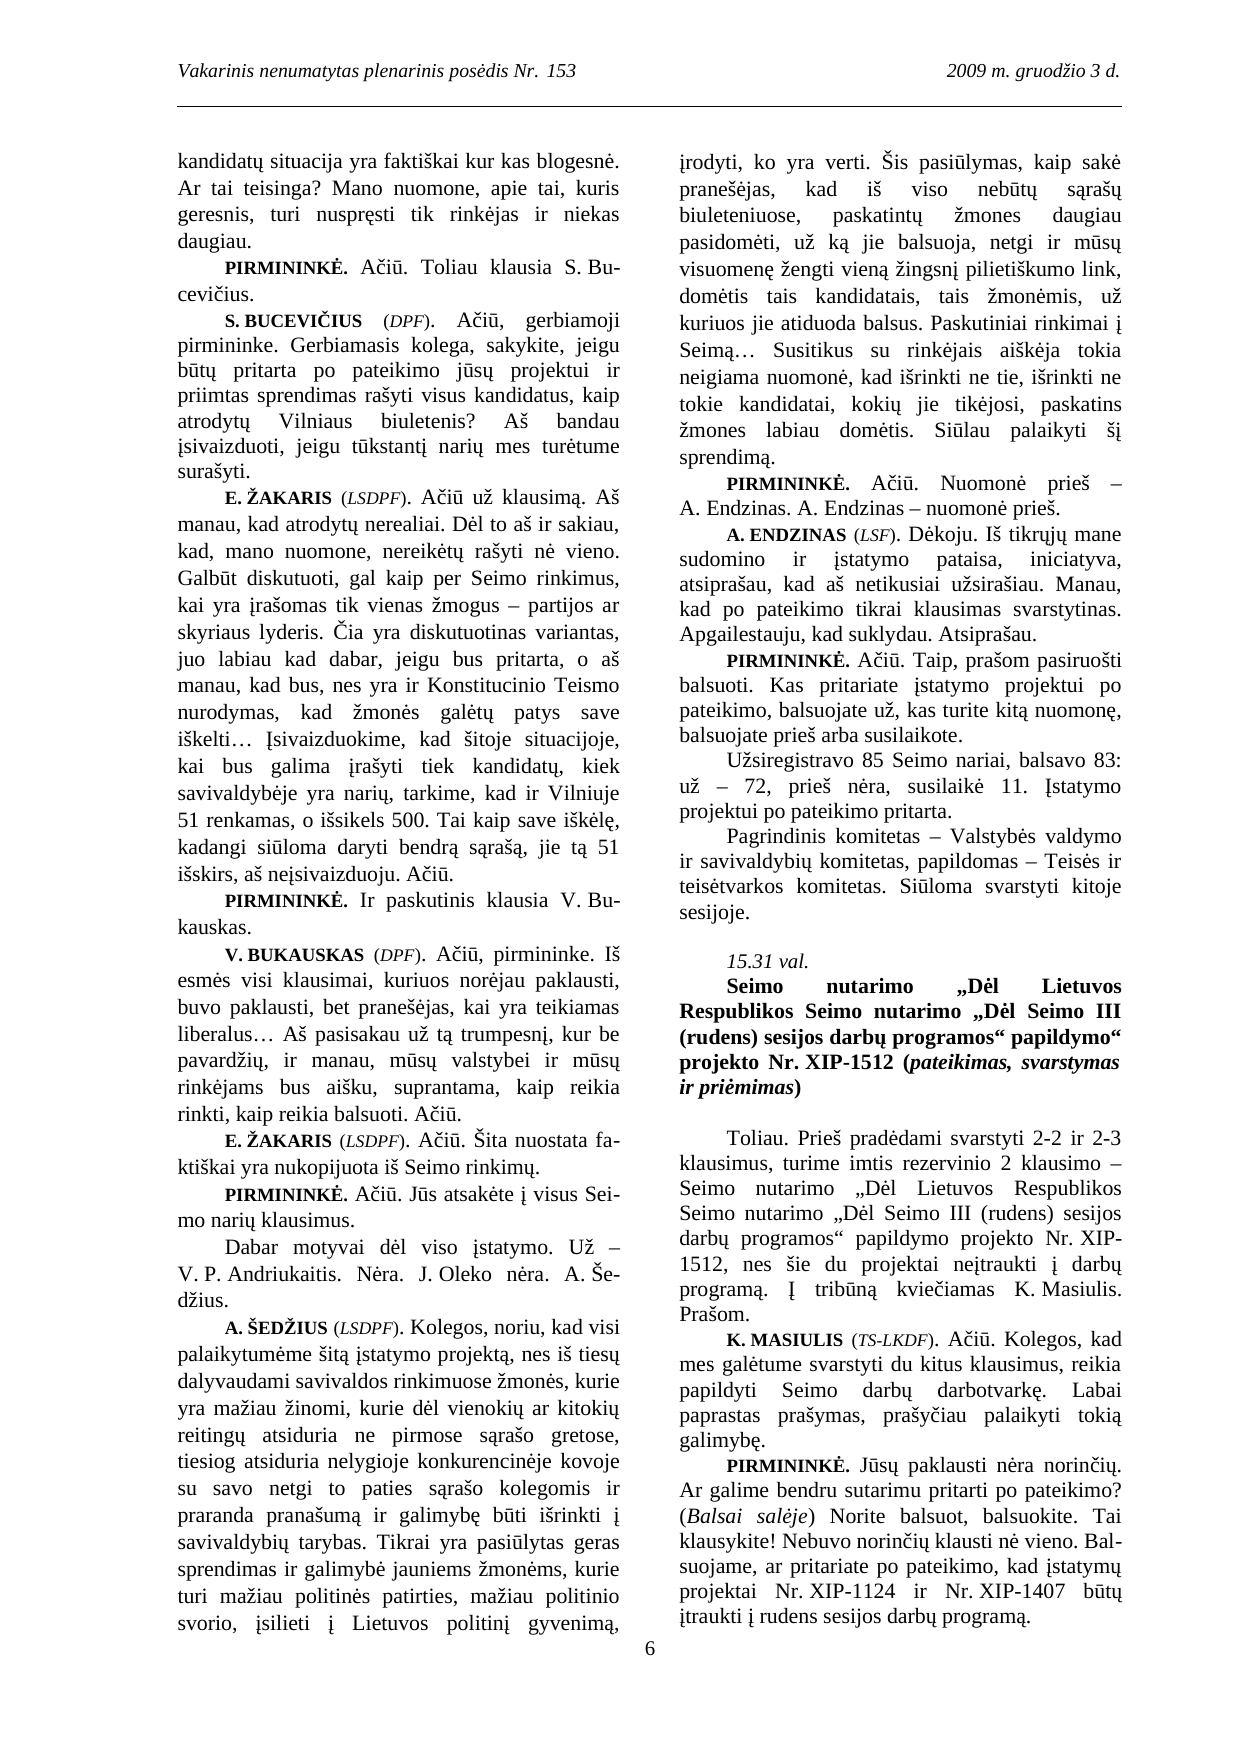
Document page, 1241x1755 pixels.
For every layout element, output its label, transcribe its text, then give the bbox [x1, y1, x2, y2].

text E. ŽAKARIS (LSDPF). Ačiū už klausimą. Aš manau, kad atrodytų nerealiai. Dėl to aš ir sakiau, kad, mano nuomone, nereikėtų rašyti nė vieno. Galbūt diskutuoti, gal kaip per Seimo rinkimus, kai yra įrašomas tik vienas žmogus – partijos ar skyriaus lyderis. Čia yra diskutuotinas variantas, juo labiau kad dabar, jeigu bus pritarta, o aš manau, kad bus, nes yra ir Konstitucinio Teismo nurodymas, kad žmonės galėtų patys save iškelti… Įsivaizduokime, kad šitoje situacijoje, kai bus galima įrašyti tiek kandidatų, kiek savivaldybėje yra narių, tarkime, kad ir Vilniuje 51 renkamas, o išsikels 500. Tai kaip save iškėlę, kadangi siūloma daryti bendrą sąrašą, jie tą 51 išskirs, aš neįsivaizduoju. Ačiū. [177, 483, 620, 886]
text K. MASIULIS (TS-LKDF). Ačiū. Kolegos, kad mes galėtume svarstyti du kitus klausimus, reikia papildyti Seimo darbų darbotvarkę. Labai paprastas prašymas, prašyčiau palaikyti tokią galimybę. [679, 1326, 1122, 1452]
text kandidatų situacija yra faktiškai kur kas blogesnė. Ar tai teisinga? Mano nuomone, apie tai, kuris geresnis, turi nuspręsti tik rinkėjas ir niekas daugiau. [177, 148, 620, 253]
text A. ŠEDŽIUS (LSDPF). Kolegos, noriu, kad visi palaikytumėme šitą įstatymo projektą, nes iš tiesų dalyvaudami savivaldos rinkimuose žmonės, kurie yra mažiau žinomi, kurie dėl vienokių ar kitokių reitingų atsiduria ne pirmose sąrašo gretose, tiesiog atsiduria nelygioje konkurencinėje kovoje su savo netgi to paties sąrašo kolegomis ir praranda pranašumą ir galimybę būti išrinkti į savivaldybių tarybas. Tikrai yra pasiūlytas geras sprendimas ir galimybė jauniems žmonėms, kurie turi mažiau politinės patirties, mažiau politinio svorio, įsilieti į Lietuvos politinį gyvenimą, [177, 1313, 620, 1636]
text 15.31 val. [726, 949, 1122, 973]
text PIRMININKĖ. Ačiū. Taip, prašom pasiruošti balsuoti. Kas pritariate įstatymo projektui po pateikimo, balsuojate už, kas turite kitą nuomonę, balsuojate prieš arba susilaikote. [679, 647, 1122, 747]
text V. BUKAUSKAS (DPF). Ačiū, pirmininke. Iš esmės visi klausimai, kuriuos norėjau paklausti, buvo paklausti, bet pranešėjas, kai yra teikiamas liberalus… Aš pasisakau už tą trumpesnį, kur be pavardžių, ir manau, mūsų valstybei ir mūsų rinkėjams bus aišku, suprantama, kaip reikia rinkti, kaip reikia balsuoti. Ačiū. [177, 940, 620, 1126]
text A. ENDZINAS (LSF). Dėkoju. Iš tikrųjų mane sudomino ir įstatymo pataisa, iniciatyva, atsiprašau, kad aš netikusiai užsirašiau. Manau, kad po pateikimo tikrai klausimas svarstytinas. Apgailestauju, kad suklydau. Atsiprašau. [679, 521, 1122, 647]
text PIRMININKĖ. Ir paskutinis klausia V. Bu­kauskas. [177, 886, 620, 940]
text įrodyti, ko yra verti. Šis pasiūlymas, kaip sakė pranešėjas, kad iš viso nebūtų sąrašų biuleteniuose, paskatintų žmones daugiau pasidomėti, už ką jie balsuoja, netgi ir mūsų visuomenę žengti vieną žingsnį pilietiškumo link, domėtis tais kandidatais, tais žmonėmis, už kuriuos jie atiduoda balsus. Paskutiniai rinkimai į Seimą… Susitikus su rinkėjais aiškėja tokia neigiama nuomonė, kad išrinkti ne tie, išrinkti ne to­kie kandidatai, kokių jie tikėjosi, paskatins žmones labiau domėtis. Siūlau palaikyti šį sprendimą. [679, 148, 1122, 470]
text PIRMININKĖ. Ačiū. Nuomonė prieš – A. En­dzinas. A. Endzinas – nuomonė prieš. [679, 470, 1122, 521]
text PIRMININKĖ. Jūsų paklausti nėra norinčių. Ar galime bendru sutarimu pritarti po pateikimo? (Balsai salėje) Norite balsuot, balsuokite. Tai klau­sykite! Nebuvo norinčių klausti nė vieno. Bal­suojame, ar pritariate po pateikimo, kad įstatymų projektai Nr. XIP-1124 ir Nr. XIP-1407 būtų įtrau­kti į rudens sesijos darbų programą. [679, 1452, 1122, 1629]
text Toliau. Prieš pradėdami svarstyti 2-2 ir 2-3 klausimus, turime imtis rezervinio 2 klausimo – Seimo nutarimo „Dėl Lietuvos Respublikos Seimo nutarimo „Dėl Seimo III (rudens) sesijos darbų programos“ papildymo projekto Nr. XIP-1512, nes šie du projektai neįtraukti į darbų programą. Į tribūną kviečiamas K. Masiulis. Prašom. [679, 1124, 1122, 1326]
text S. BUCEVIČIUS (DPF). Ačiū, gerbiamoji pirmininke. Gerbiamasis kolega, sakykite, jeigu būtų pritarta po pateikimo jūsų projektui ir priimtas sprendimas rašyti visus kandidatus, kaip atrodytų Vilniaus biuletenis? Aš bandau įsivaizduoti, jeigu tūkstantį narių mes turėtume surašyti. [177, 307, 620, 483]
text PIRMININKĖ. Ačiū. Jūs atsakėte į visus Sei­mo narių klausimus. [177, 1180, 620, 1233]
text Seimo nutarimo „Dėl Lietuvos Respublikos Seimo nutarimo „Dėl Seimo III (rudens) sesijos darbų programos“ papildymo“ projekto Nr. XIP-1512 (pateikimas, svarstymas ir priėmimas) [679, 973, 1122, 1099]
text PIRMININKĖ. Ačiū. Toliau klausia S. Bu­cevičius. [177, 253, 620, 307]
text E. ŽAKARIS (LSDPF). Ačiū. Šita nuostata fa­k­tiškai yra nukopijuota iš Seimo rinkimų. [177, 1126, 620, 1180]
text Dabar motyvai dėl viso įstatymo. Už – V. P. Andriukaitis. Nėra. J. Oleko nėra. A. Še­džius. [177, 1233, 620, 1313]
text Užsiregistravo 85 Seimo nariai, balsavo 83: už – 72, prieš nėra, susilaikė 11. Įstatymo projektui po pateikimo pritarta. [679, 747, 1122, 823]
text Pagrindinis komitetas – Valstybės valdymo ir savivaldybių komitetas, papildomas – Teisės ir teisėtvarkos komitetas. Siūloma svarstyti kitoje sesijoje. [679, 823, 1122, 924]
